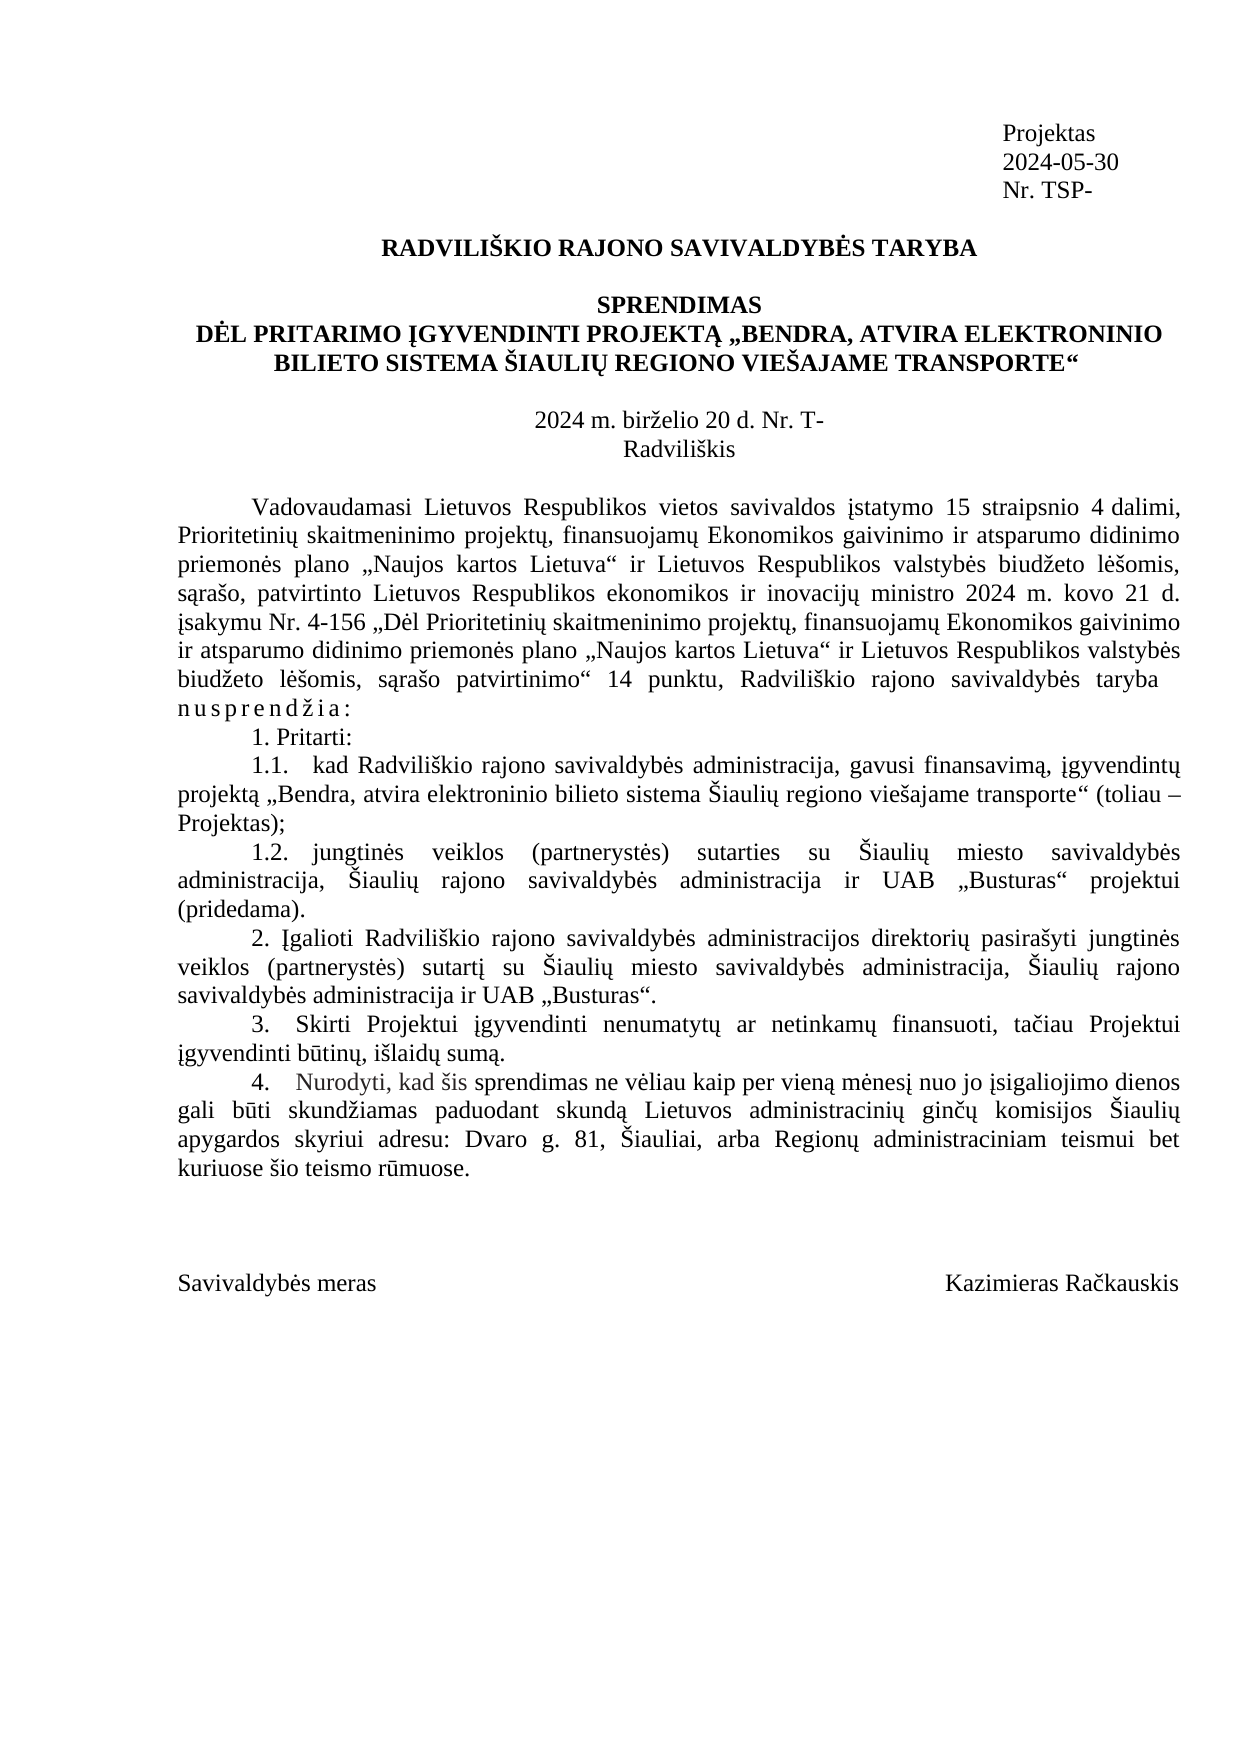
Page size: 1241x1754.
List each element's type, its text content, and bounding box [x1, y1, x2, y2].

text Radviliškis [177, 434, 1181, 463]
text 1.2. jungtinės veiklos (partnerystės) sutarties su Šiaulių miesto savivaldybės administracija, Šiaulių rajono savivaldybės administracija ir UAB „Busturas“ projektui (pridedama). [177, 837, 1181, 923]
text 2. Įgalioti Radviliškio rajono savivaldybės administracijos direktorių pasirašyti jungtinės veiklos (partnerystės) sutartį su Šiaulių miesto savivaldybės administracija, Šiaulių rajono savivaldybės administracija ir UAB „Busturas“. [177, 923, 1181, 1009]
text DĖL PRITARIMO ĮGYVENDINTI PROJEKTĄ „BENDRA, ATVIRA ELEKTRONINIO BILIETO SISTEMA ŠIAULIŲ REGIONO VIEŠAJAME TRANSPORTE“ [177, 319, 1181, 377]
text 2024 m. birželio 20 d. Nr. T- [177, 406, 1181, 434]
text 4. Nurodyti, kad šis sprendimas ne vėliau kaip per vieną mėnesį nuo jo įsigaliojimo dienos gali būti skundžiamas paduodant skundą Lietuvos administracinių ginčų komisijos Šiaulių apygardos skyriui adresu: Dvaro g. 81, Šiauliai, arba Regionų administraciniam teismui bet kuriuose šio teismo rūmuose. [177, 1067, 1181, 1182]
text Nr. TSP- [177, 176, 1181, 204]
text 1.1. kad Radviliškio rajono savivaldybės administracija, gavusi finansavimą, įgyvendintų projektą „Bendra, atvira elektroninio bilieto sistema Šiaulių regiono viešajame transporte“ (toliau – Projektas); [177, 751, 1181, 837]
text RADVILIŠKIO RAJONO SAVIVALDYBĖS TARYBA [177, 233, 1181, 262]
text 1. Pritarti: [177, 722, 1181, 751]
text Projektas [177, 118, 1181, 147]
text SPRENDIMAS [177, 291, 1181, 319]
text Vadovaudamasi Lietuvos Respublikos vietos savivaldos įstatymo 15 straipsnio 4 dalimi, Prioritetinių skaitmeninimo projektų, finansuojamų Ekonomikos gaivinimo ir atsparumo didinimo priemonės plano „Naujos kartos Lietuva“ ir Lietuvos Respublikos valstybės biudžeto lėšomis, sąrašo, patvirtinto Lietuvos Respublikos ekonomikos ir inovacijų ministro 2024 m. kovo 21 d. įsakymu Nr. 4‑156 „Dėl Prioritetinių skaitmeninimo projektų, finansuojamų Ekonomikos gaivinimo ir atsparumo didinimo priemonės plano „Naujos kartos Lietuva“ ir Lietuvos Respublikos valstybės biudžeto lėšomis, sąrašo patvirtinimo“ 14 punktu, Radviliškio rajono savivaldybės taryba nusprendžia: [177, 492, 1181, 722]
text 2024-05-30 [177, 147, 1181, 176]
text 3. Skirti Projektui įgyvendinti nenumatytų ar netinkamų finansuoti, tačiau Projektui įgyvendinti būtinų, išlaidų sumą. [177, 1009, 1181, 1067]
text Savivaldybės meras Kazimieras Račkauskis [177, 1268, 1181, 1297]
